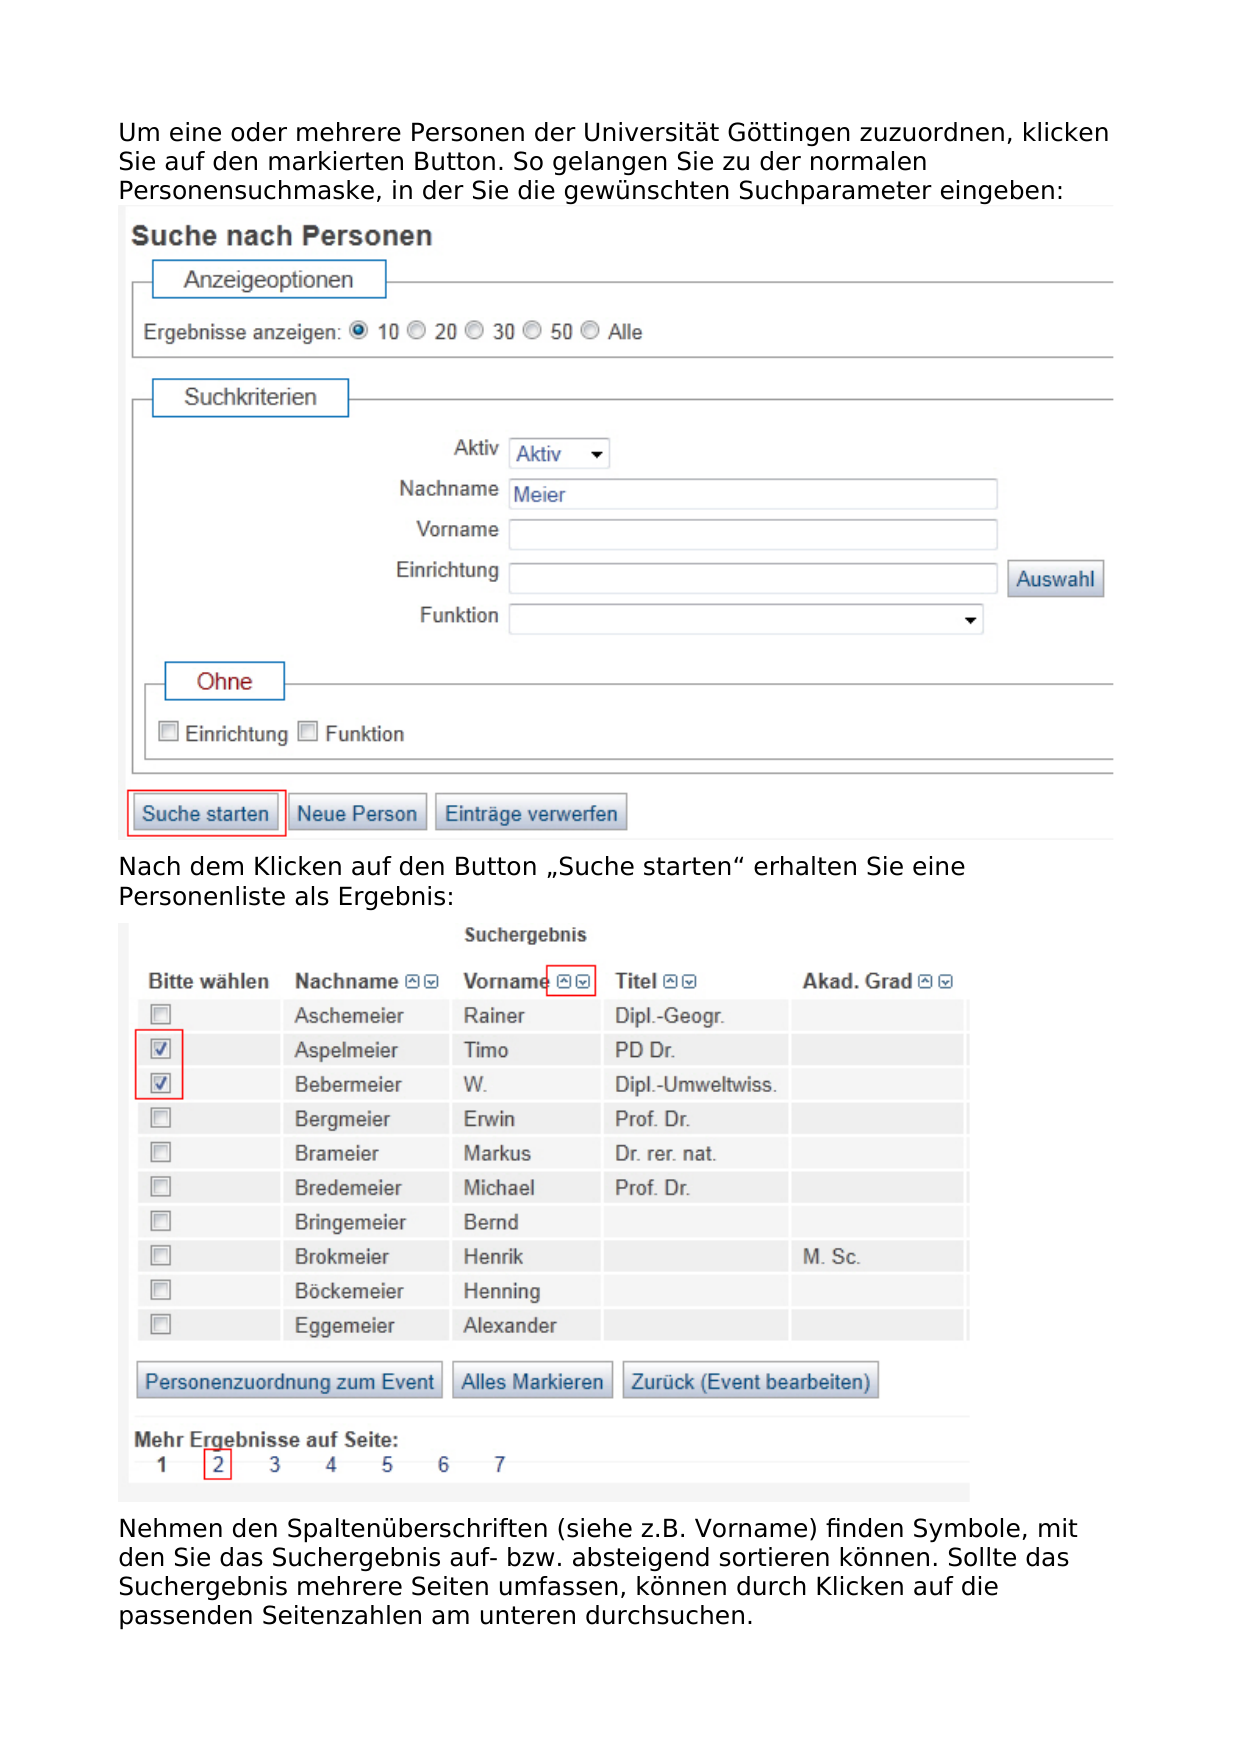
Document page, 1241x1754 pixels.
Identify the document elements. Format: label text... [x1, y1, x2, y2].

text Nehmen den Spaltenüberschriften (siehe z.B. Vorname) finden Symbole, mit den Sie das Suchergebnis auf- bzw. absteigend sortieren können. Sollte das Suchergebnis mehrere Seiten umfassen, können durch Klicken auf die passenden Seitenzahlen am unteren durchsuchen. [118, 1514, 1122, 1631]
text Um eine oder mehrere Personen der Universität Göttingen zuzuordnen, klicken Sie auf den markierten Button. So gelangen Sie zu der normalen Personensuchmaske, in der Sie die gewünschten Suchparameter eingeben: [118, 118, 1122, 840]
picture [118, 205, 1114, 840]
picture [118, 923, 970, 1502]
text Nach dem Klicken auf den Button „Suche starten“ erhalten Sie eine Personenliste als Ergebnis: [118, 852, 1122, 911]
